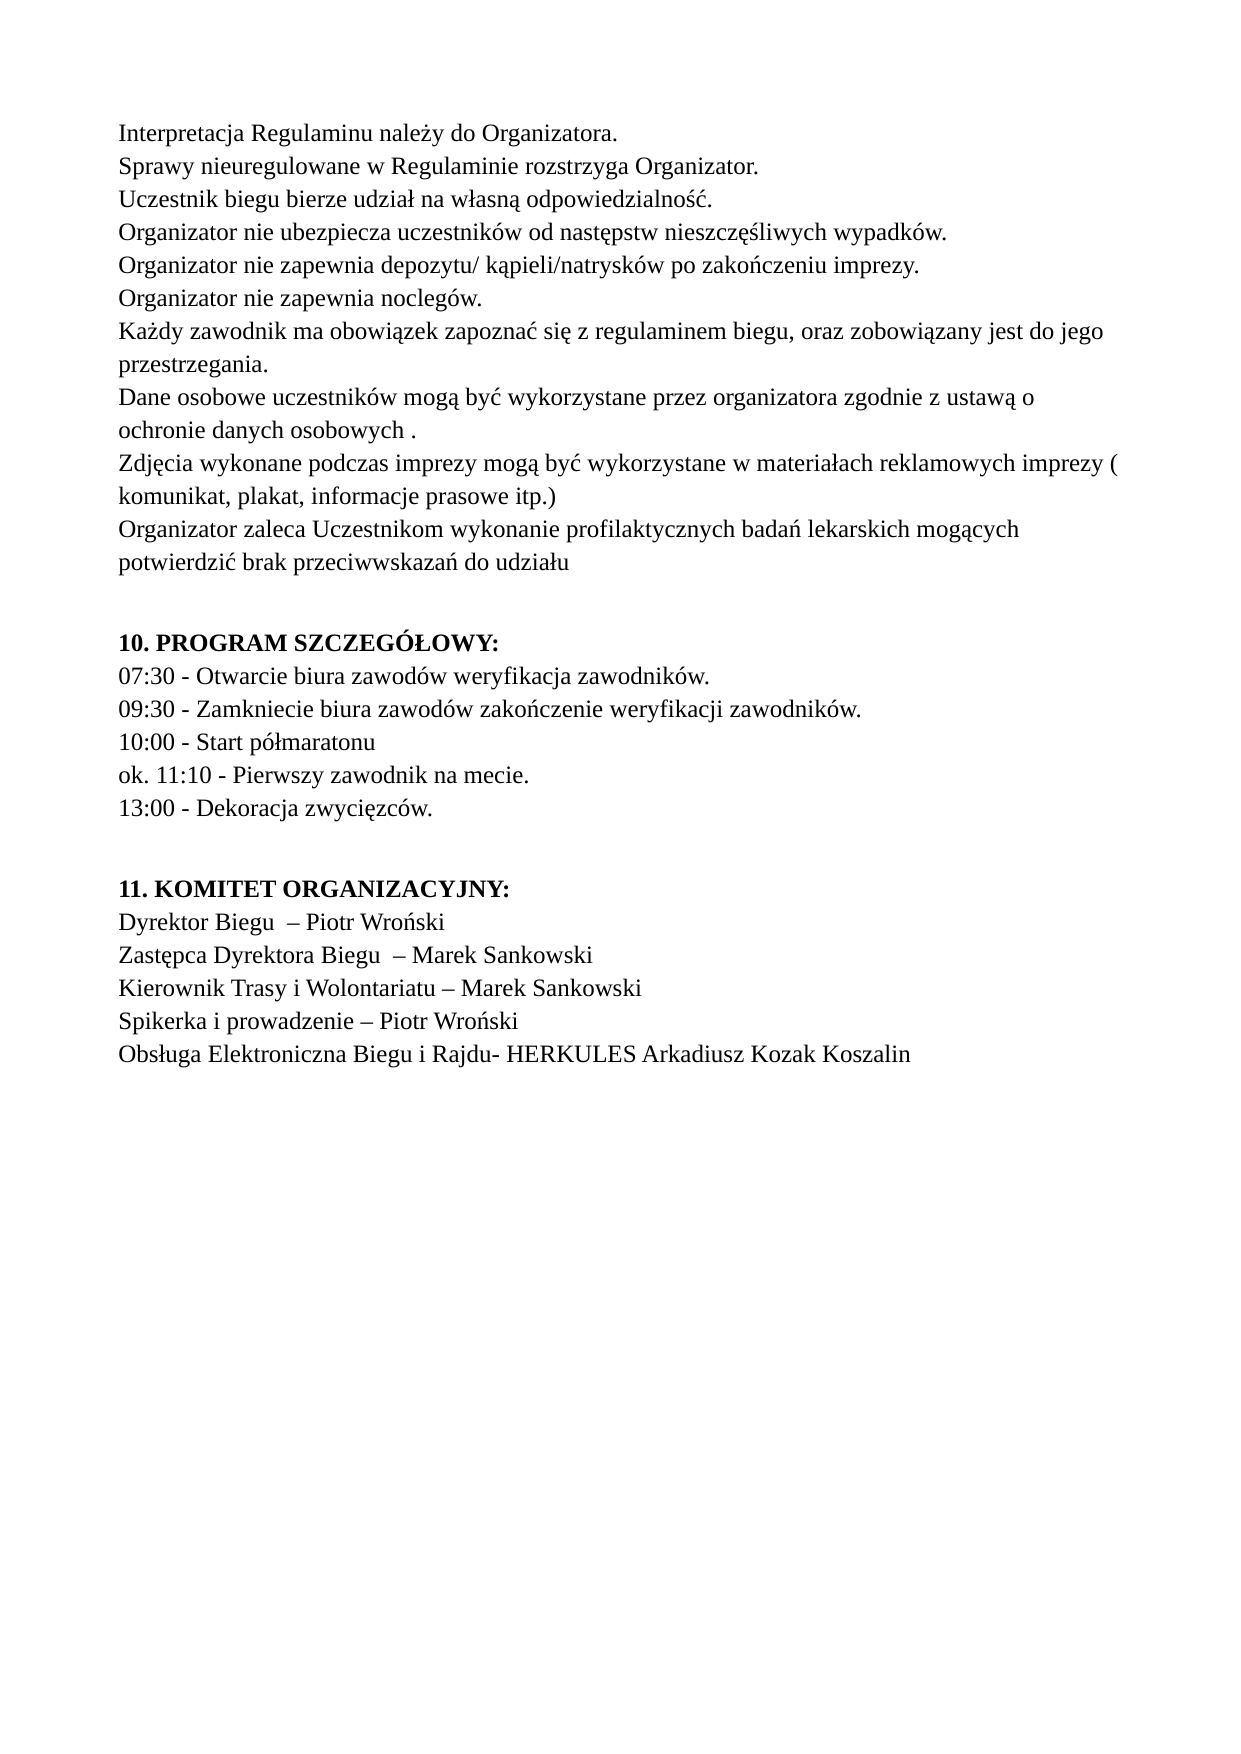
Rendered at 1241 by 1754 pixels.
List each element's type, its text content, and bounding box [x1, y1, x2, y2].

text 11. KOMITET ORGANIZACYJNY: Dyrektor Biegu – Piotr Wroński Zastępca Dyrektora Biegu – Marek Sankowski Kierownik Trasy i Wolontariatu – Marek Sankowski Spikerka i prowadzenie – Piotr Wroński Obsługa Elektroniczna Biegu i Rajdu- HERKULES Arkadiusz Kozak Koszalin [118, 841, 1122, 1068]
text Interpretacja Regulaminu należy do Organizatora. Sprawy nieuregulowane w Regulaminie rozstrzyga Organizator. Uczestnik biegu bierze udział na własną odpowiedzialność. Organizator nie ubezpiecza uczestników od następstw nieszczęśliwych wypadków. Organizator nie zapewnia depozytu/ kąpieli/natrysków po zakończeniu imprezy. Organizator nie zapewnia noclegów. Każdy zawodnik ma obowiązek zapoznać się z regulaminem biegu, oraz zobowiązany jest do jego przestrzegania. Dane osobowe uczestników mogą być wykorzystane przez organizatora zgodnie z ustawą o ochronie danych osobowych . Zdjęcia wykonane podczas imprezy mogą być wykorzystane w materiałach reklamowych imprezy ( komunikat, plakat, informacje prasowe itp.) Organizator zaleca Uczestnikom wykonanie profilaktycznych badań lekarskich mogących potwierdzić brak przeciwwskazań do udziału [118, 118, 1122, 576]
text 10. PROGRAM SZCZEGÓŁOWY: 07:30 - Otwarcie biura zawodów weryfikacja zawodników. 09:30 - Zamkniecie biura zawodów zakończenie weryfikacji zawodników. 10:00 - Start półmaratonu ok. 11:10 - Pierwszy zawodnik na mecie. 13:00 - Dekoracja zwycięzców. [118, 595, 1122, 822]
